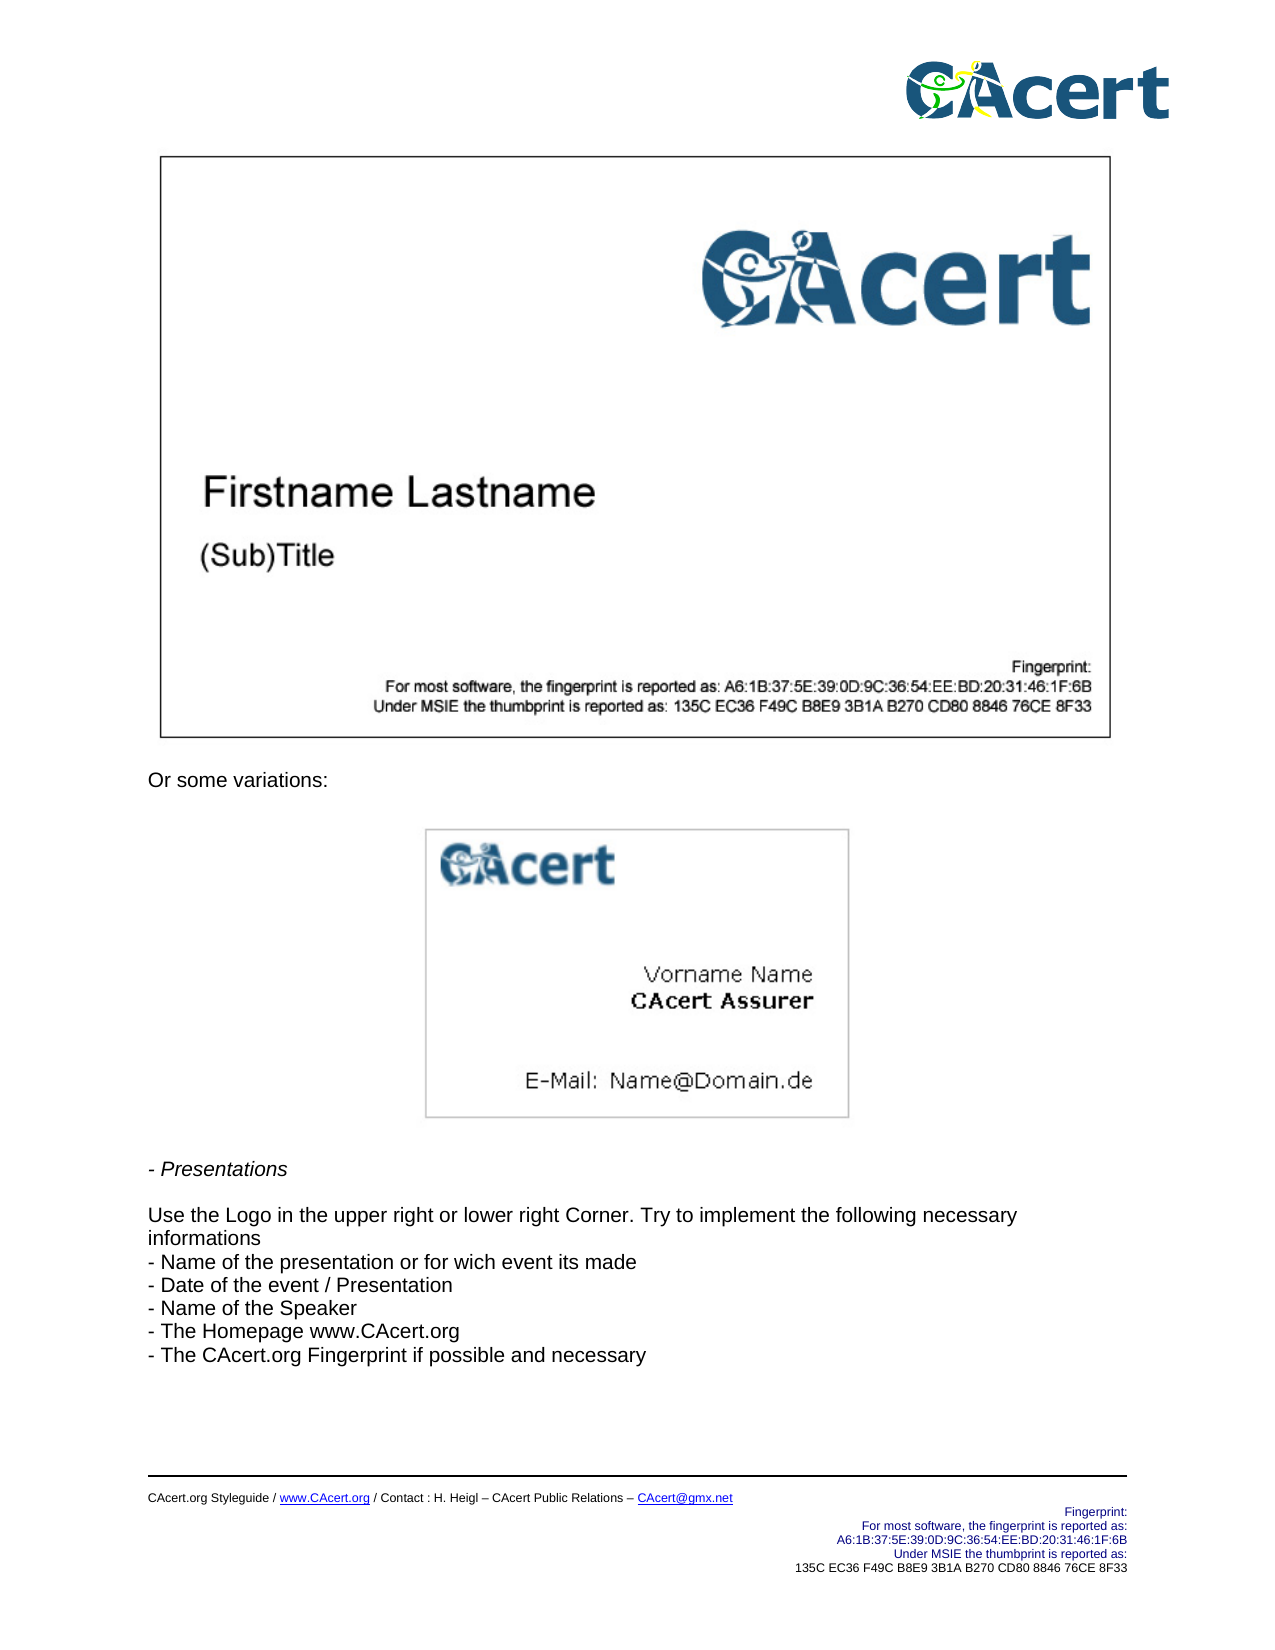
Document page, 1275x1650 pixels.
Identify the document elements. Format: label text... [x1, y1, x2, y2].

text - Date of the event / Presentation [148, 1273, 1127, 1297]
text - The Homepage www.CAcert.org [148, 1320, 1127, 1343]
text - Name of the Speaker [148, 1297, 1127, 1320]
picture [147, 147, 1128, 746]
text Or some variations: [148, 769, 1127, 792]
picture [416, 815, 859, 1134]
text - The CAcert.org Fingerprint if possible and necessary [148, 1343, 1127, 1366]
text Use the Logo in the upper right or lower right Corner. Try to implement the following necessary informations - Name of the presentation or for wich event its made [148, 1204, 1127, 1273]
picture [906, 61, 1169, 119]
text - Presentations [148, 1157, 1127, 1181]
